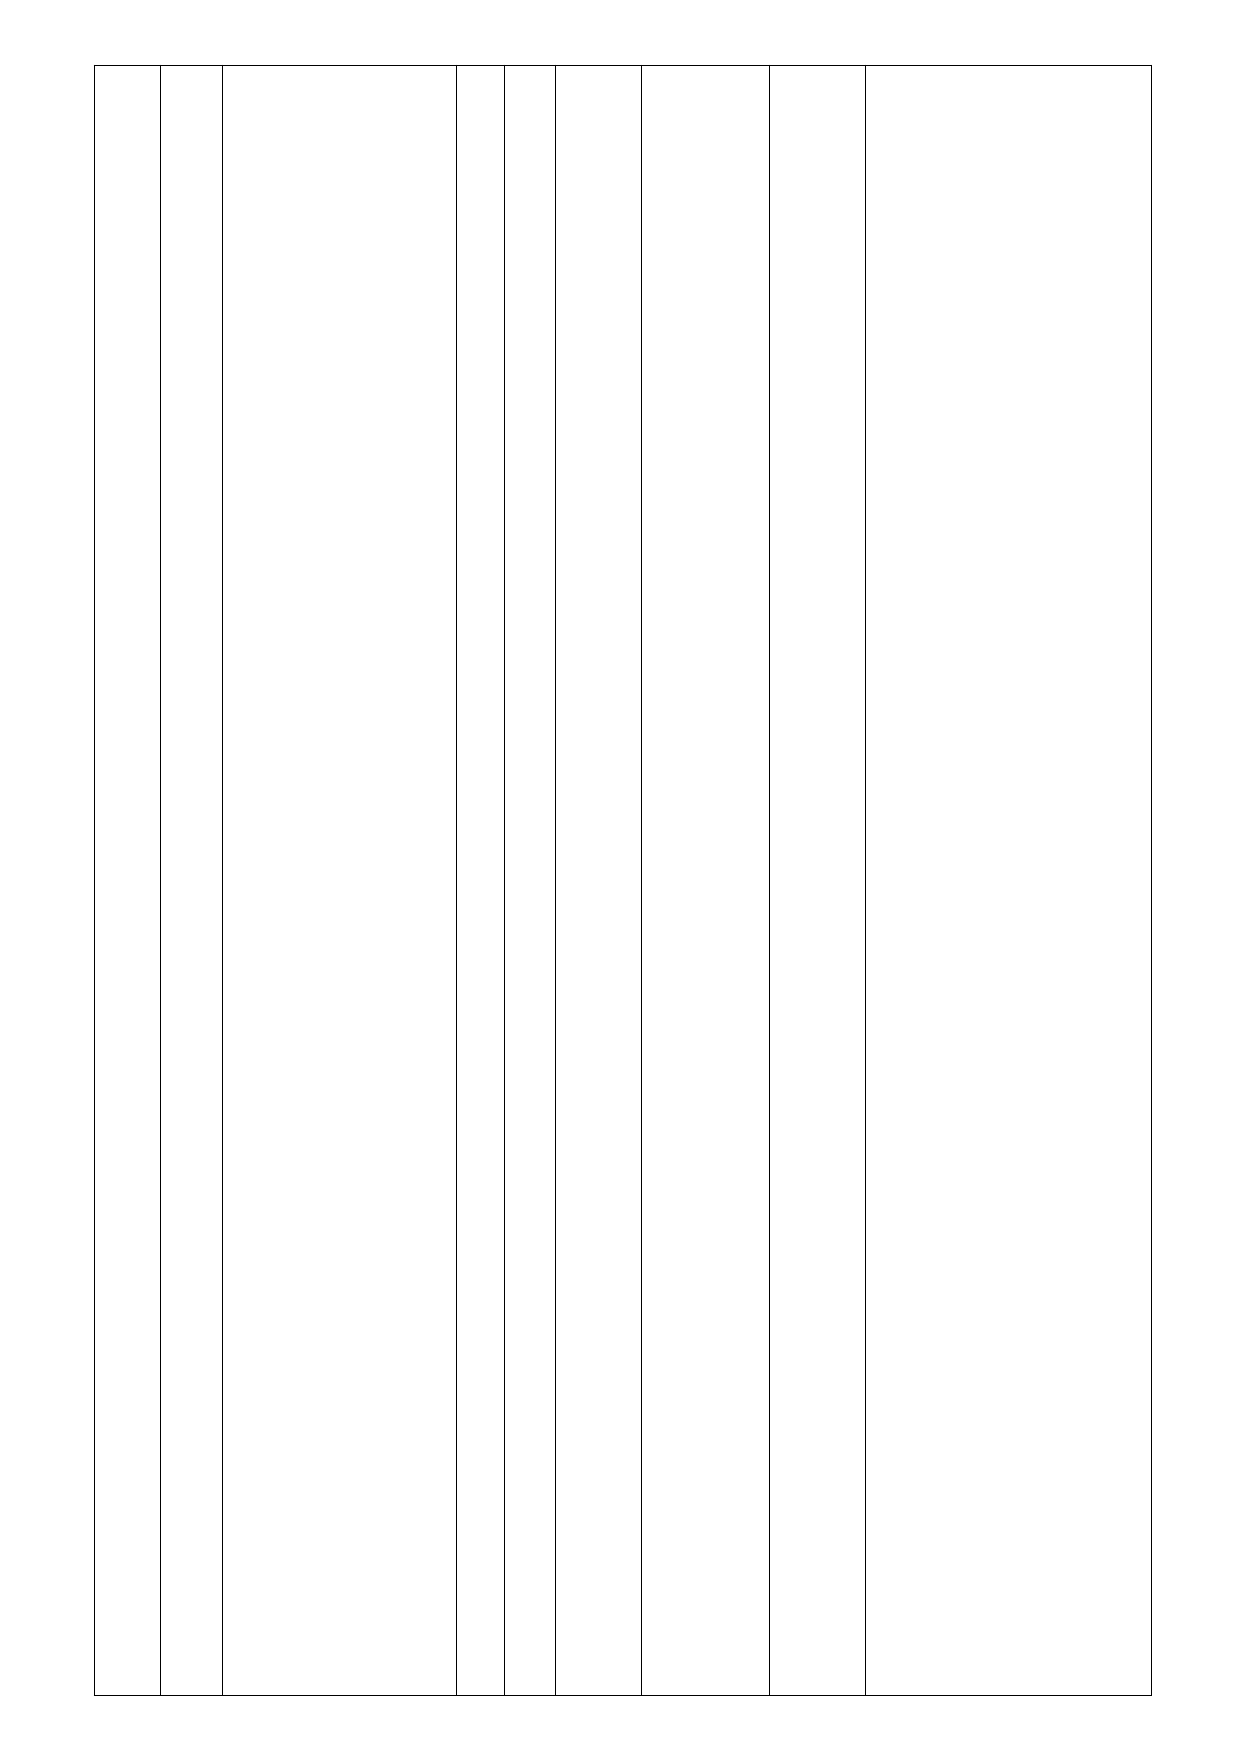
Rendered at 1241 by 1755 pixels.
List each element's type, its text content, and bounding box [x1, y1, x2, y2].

table_cell 性 別 [457, 66, 504, 1695]
table_cell [505, 66, 555, 1695]
table_cell 姓 名 [161, 66, 222, 1695]
table_cell 年月日出生 [866, 66, 1151, 1695]
table_cell 給 付 對 象 資料欄 [95, 66, 160, 1695]
table_cell 出生日期 [770, 66, 865, 1695]
table_cell ※詳背面附註3之(1) [642, 66, 769, 1695]
table_cell (請用正楷書寫以免支票抬頭錯誤) [223, 66, 456, 1695]
table_cell 職 位 名 稱 [556, 66, 641, 1695]
